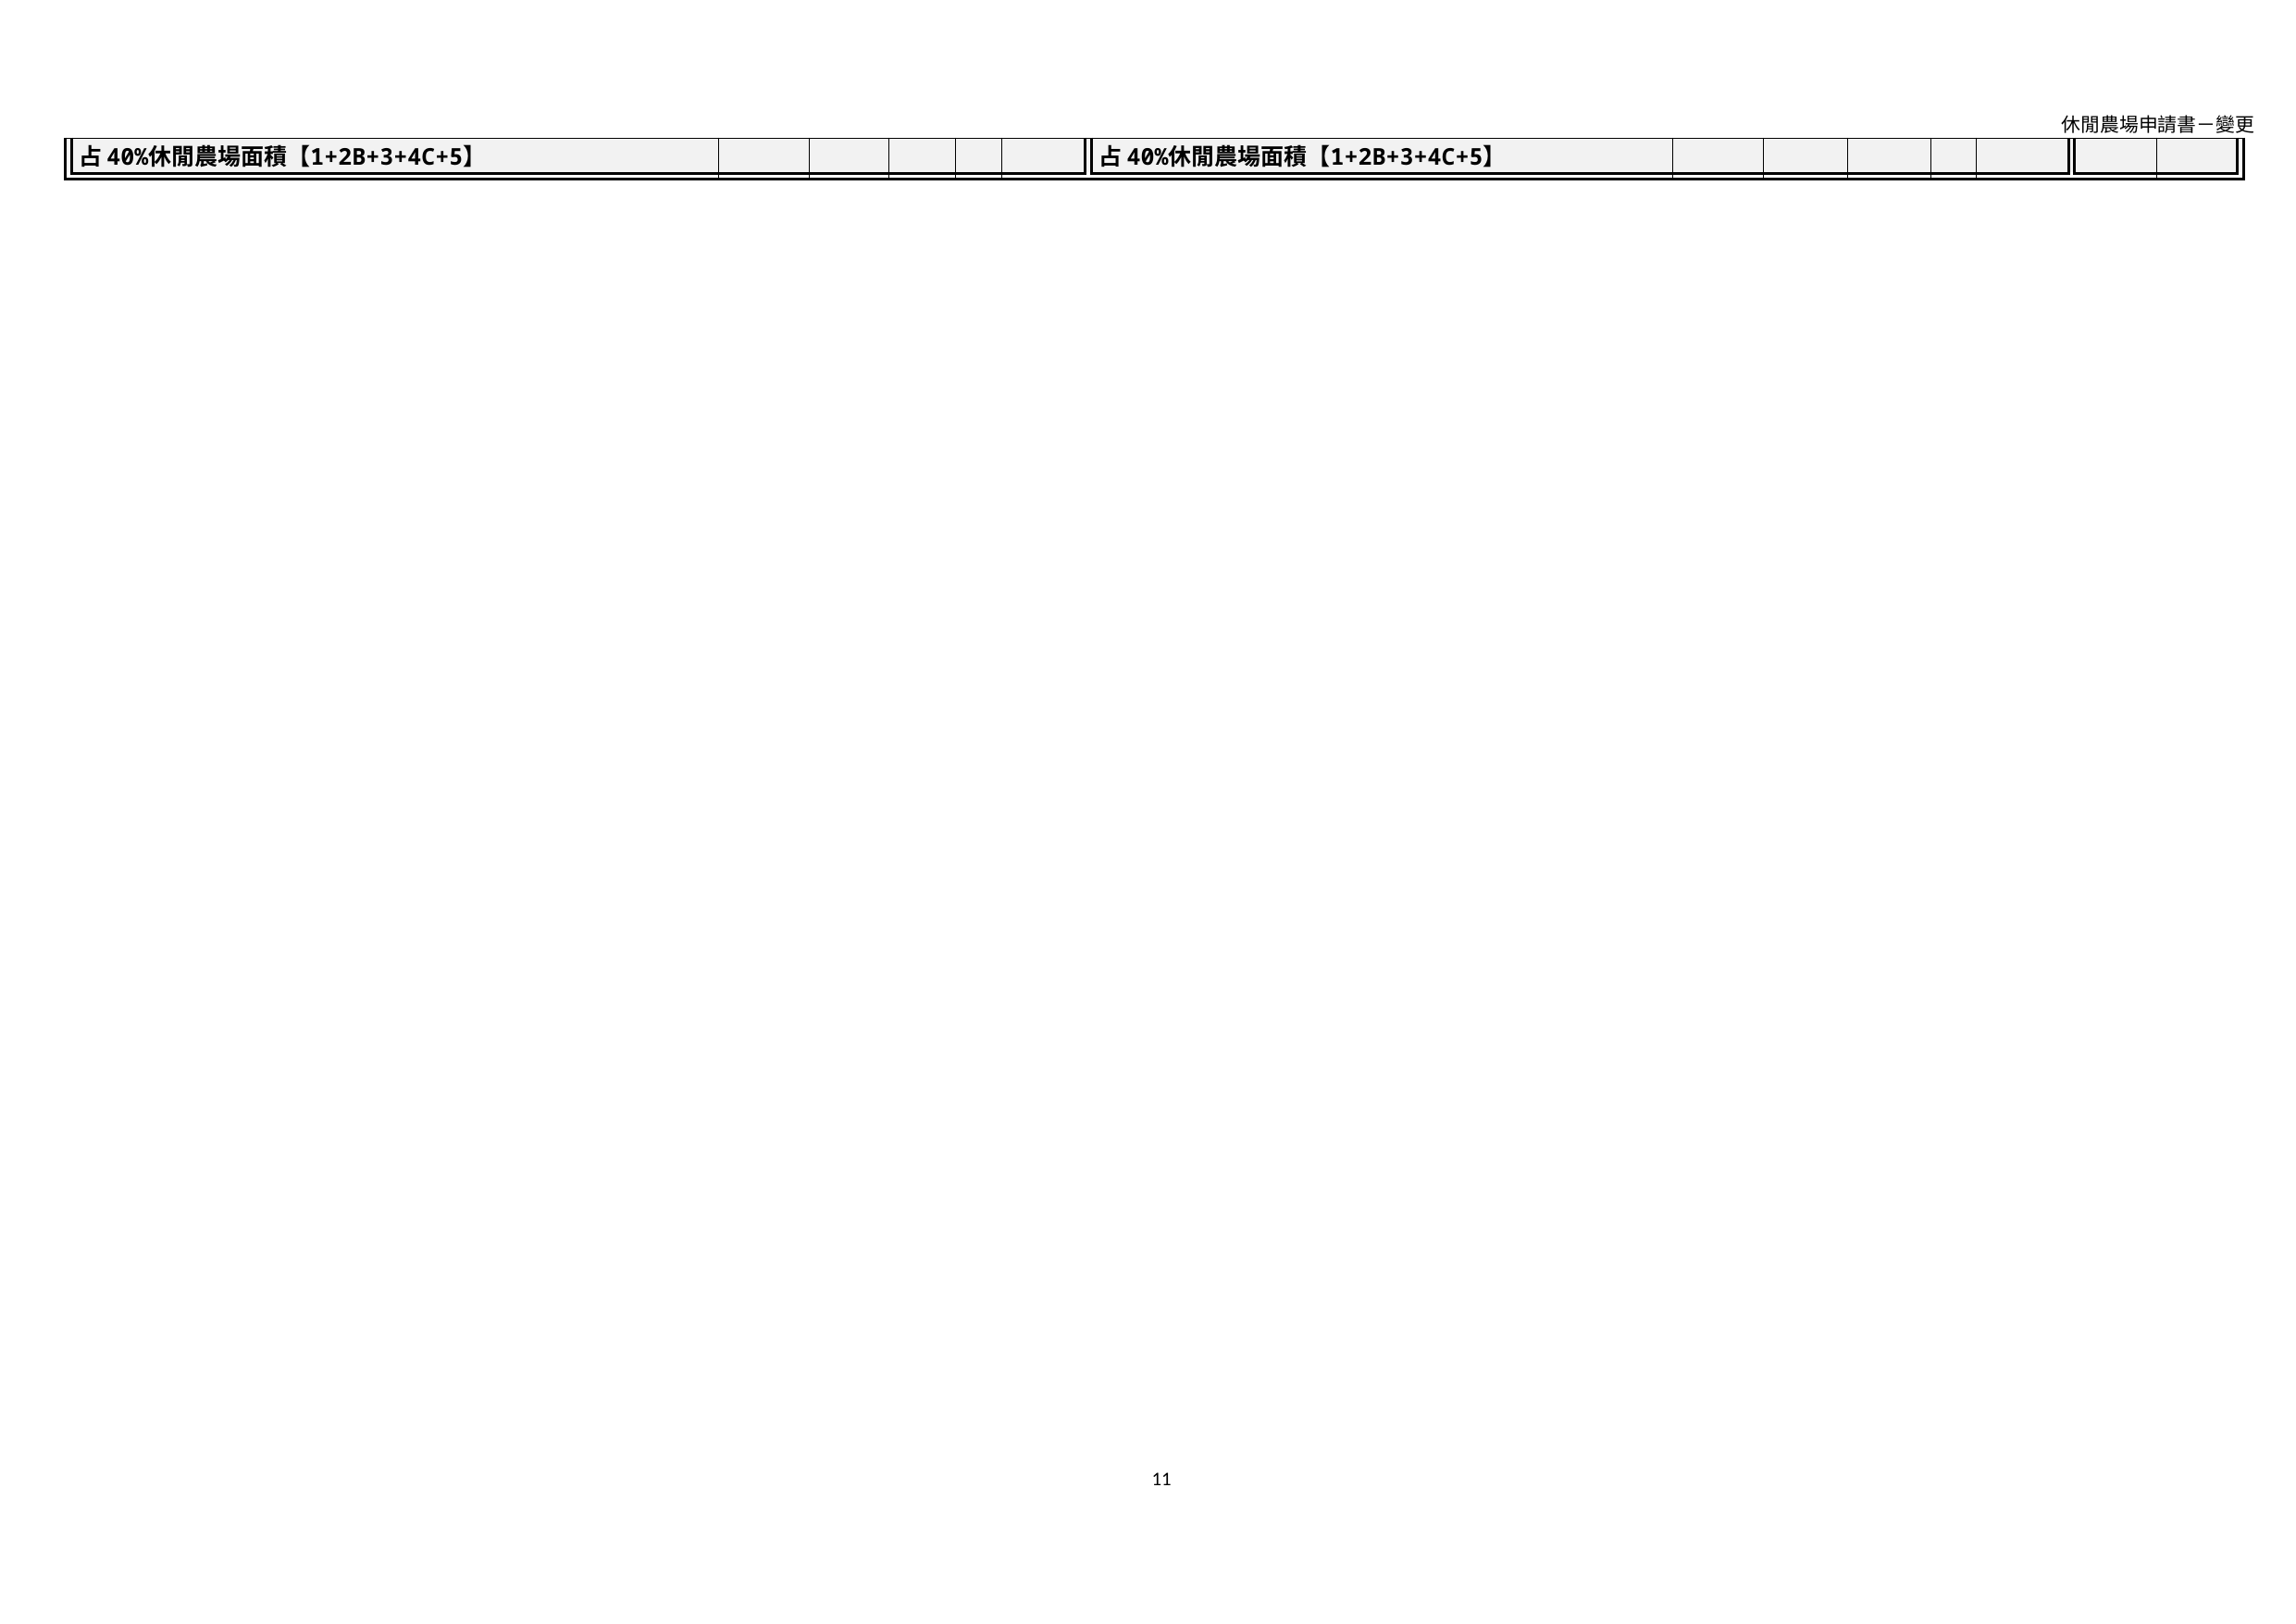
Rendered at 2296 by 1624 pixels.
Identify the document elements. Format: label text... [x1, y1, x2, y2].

table_cell [2157, 139, 2236, 172]
table_cell [810, 139, 888, 172]
table_cell [1673, 139, 1763, 172]
table_cell [1931, 139, 1976, 172]
table_cell [889, 139, 955, 172]
table_cell [1977, 139, 2067, 172]
table_cell [1002, 139, 1084, 172]
table_cell [1848, 139, 1930, 172]
table_cell [2076, 139, 2156, 172]
table_cell [719, 139, 809, 172]
table_cell [956, 139, 1001, 172]
table_cell 占40%休閒農場面積【1+2B+3+4C+5】 [1093, 139, 1672, 172]
table_cell [1764, 139, 1847, 172]
table_cell 占40%休閒農場面積【1+2B+3+4C+5】 [73, 139, 718, 172]
